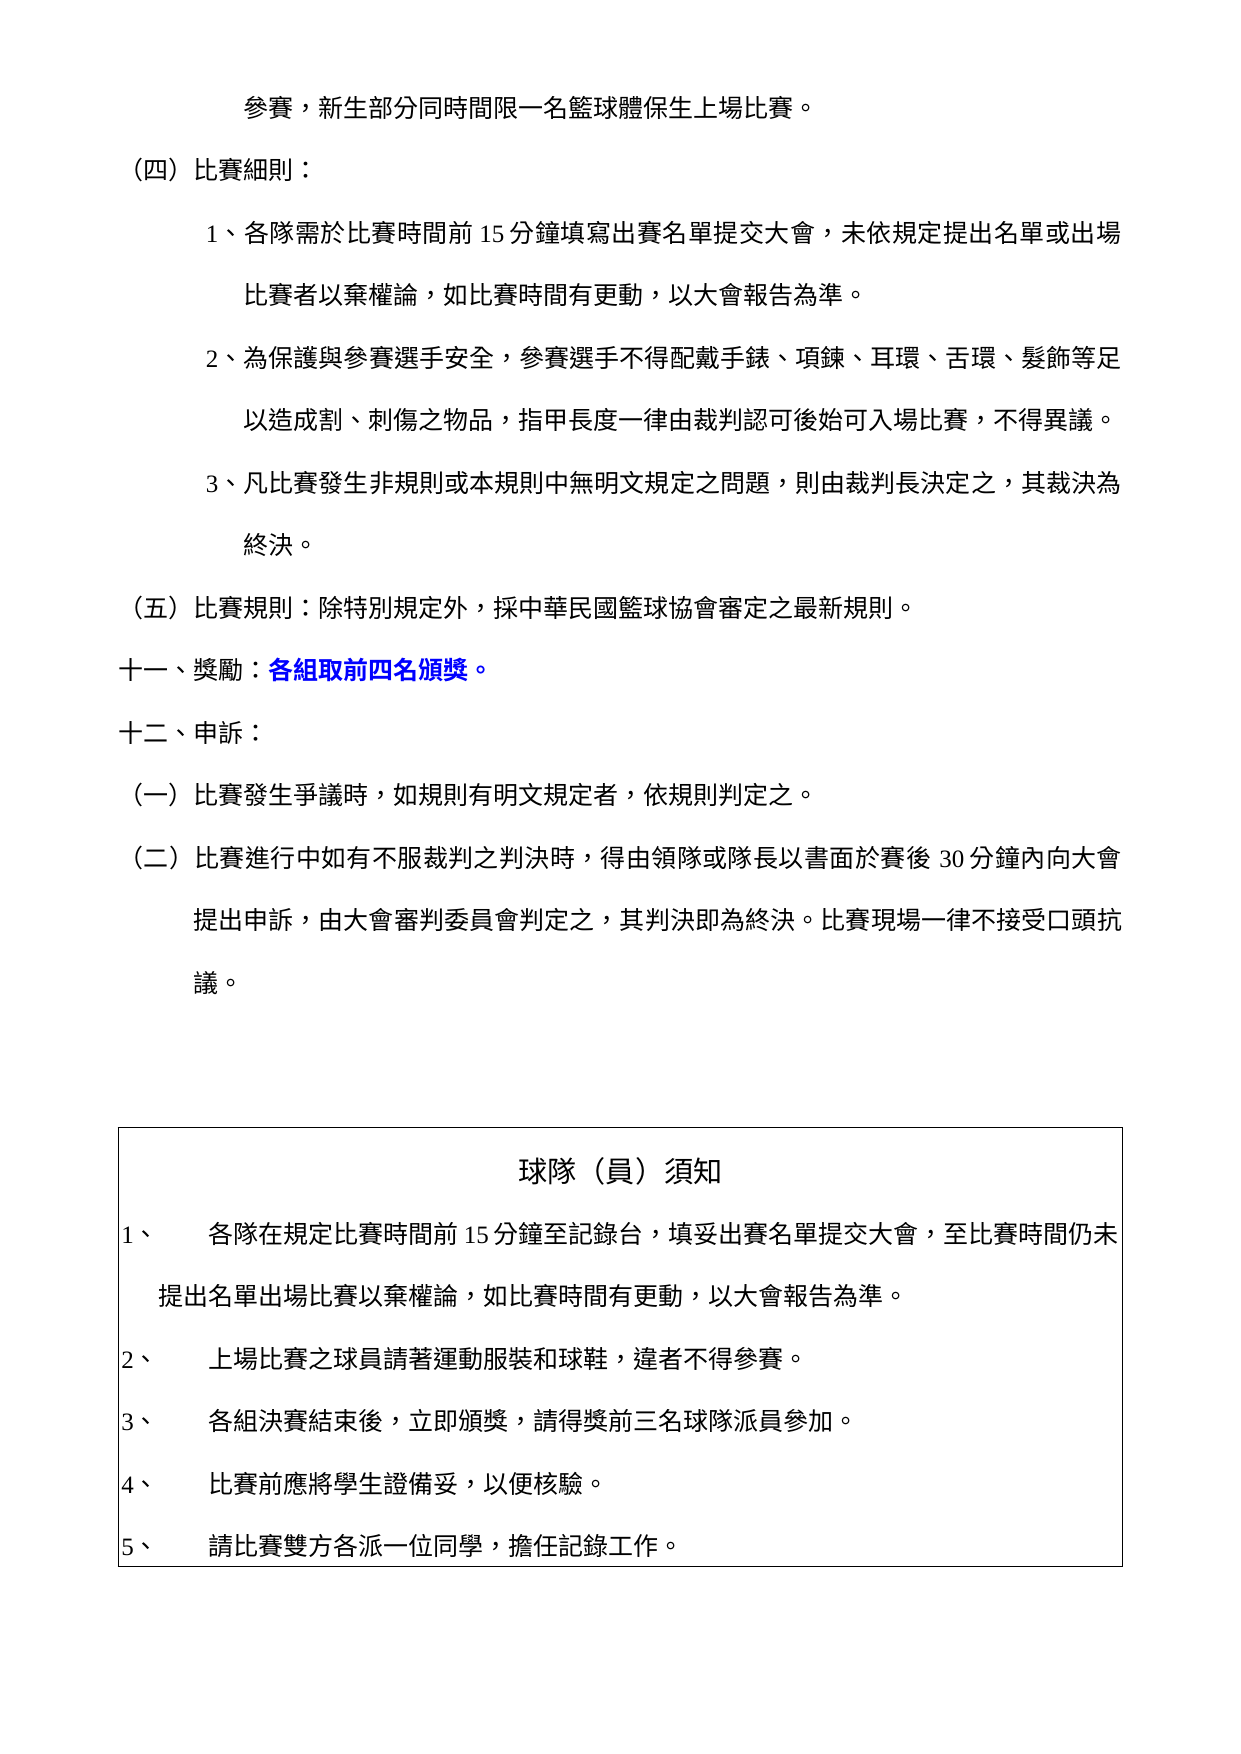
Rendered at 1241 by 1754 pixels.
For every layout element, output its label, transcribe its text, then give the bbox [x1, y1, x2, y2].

text 參賽，新生部分同時間限一名籃球體保生上場比賽。 [206, 64, 1122, 127]
table_header 球隊（員）須知 各隊在規定比賽時間前15分鐘至記錄台，填妥出賽名單提交大會，至比賽時間仍未提出名單出場比賽以棄權論，如比賽時間有更動，以大會報告為準。 上場比賽之球員請著運動服裝和球鞋，違者不得參賽。 各組決賽結束後，立即頒獎，請得獎前三名球隊派員參加。 比賽前應將學生證備妥，以便核驗。 請比賽雙方各派一位同學，擔任記錄工作。 [119, 1128, 1122, 1566]
text 十一、獎勵：各組取前四名頒獎。 [118, 627, 1122, 689]
text 十二、申訴： [118, 689, 1122, 752]
text （四）比賽細則： [118, 127, 1122, 189]
text 3、凡比賽發生非規則或本規則中無明文規定之問題，則由裁判長決定之，其裁決為終決。 [206, 439, 1122, 564]
text （一）比賽發生爭議時，如規則有明文規定者，依規則判定之。 [118, 752, 1122, 814]
text （二）比賽進行中如有不服裁判之判決時，得由領隊或隊長以書面於賽後30分鐘內向大會提出申訴，由大會審判委員會判定之，其判決即為終決。比賽現場一律不接受口頭抗議。 [118, 814, 1122, 1002]
text 1、各隊需於比賽時間前15分鐘填寫出賽名單提交大會，未依規定提出名單或出場比賽者以棄權論，如比賽時間有更動，以大會報告為準。 [206, 189, 1122, 314]
text （五）比賽規則：除特別規定外，採中華民國籃球協會審定之最新規則。 [118, 564, 1122, 627]
text 2、為保護與參賽選手安全，參賽選手不得配戴手錶、項鍊、耳環、舌環、髮飾等足以造成割、刺傷之物品，指甲長度一律由裁判認可後始可入場比賽，不得異議。 [206, 314, 1122, 439]
